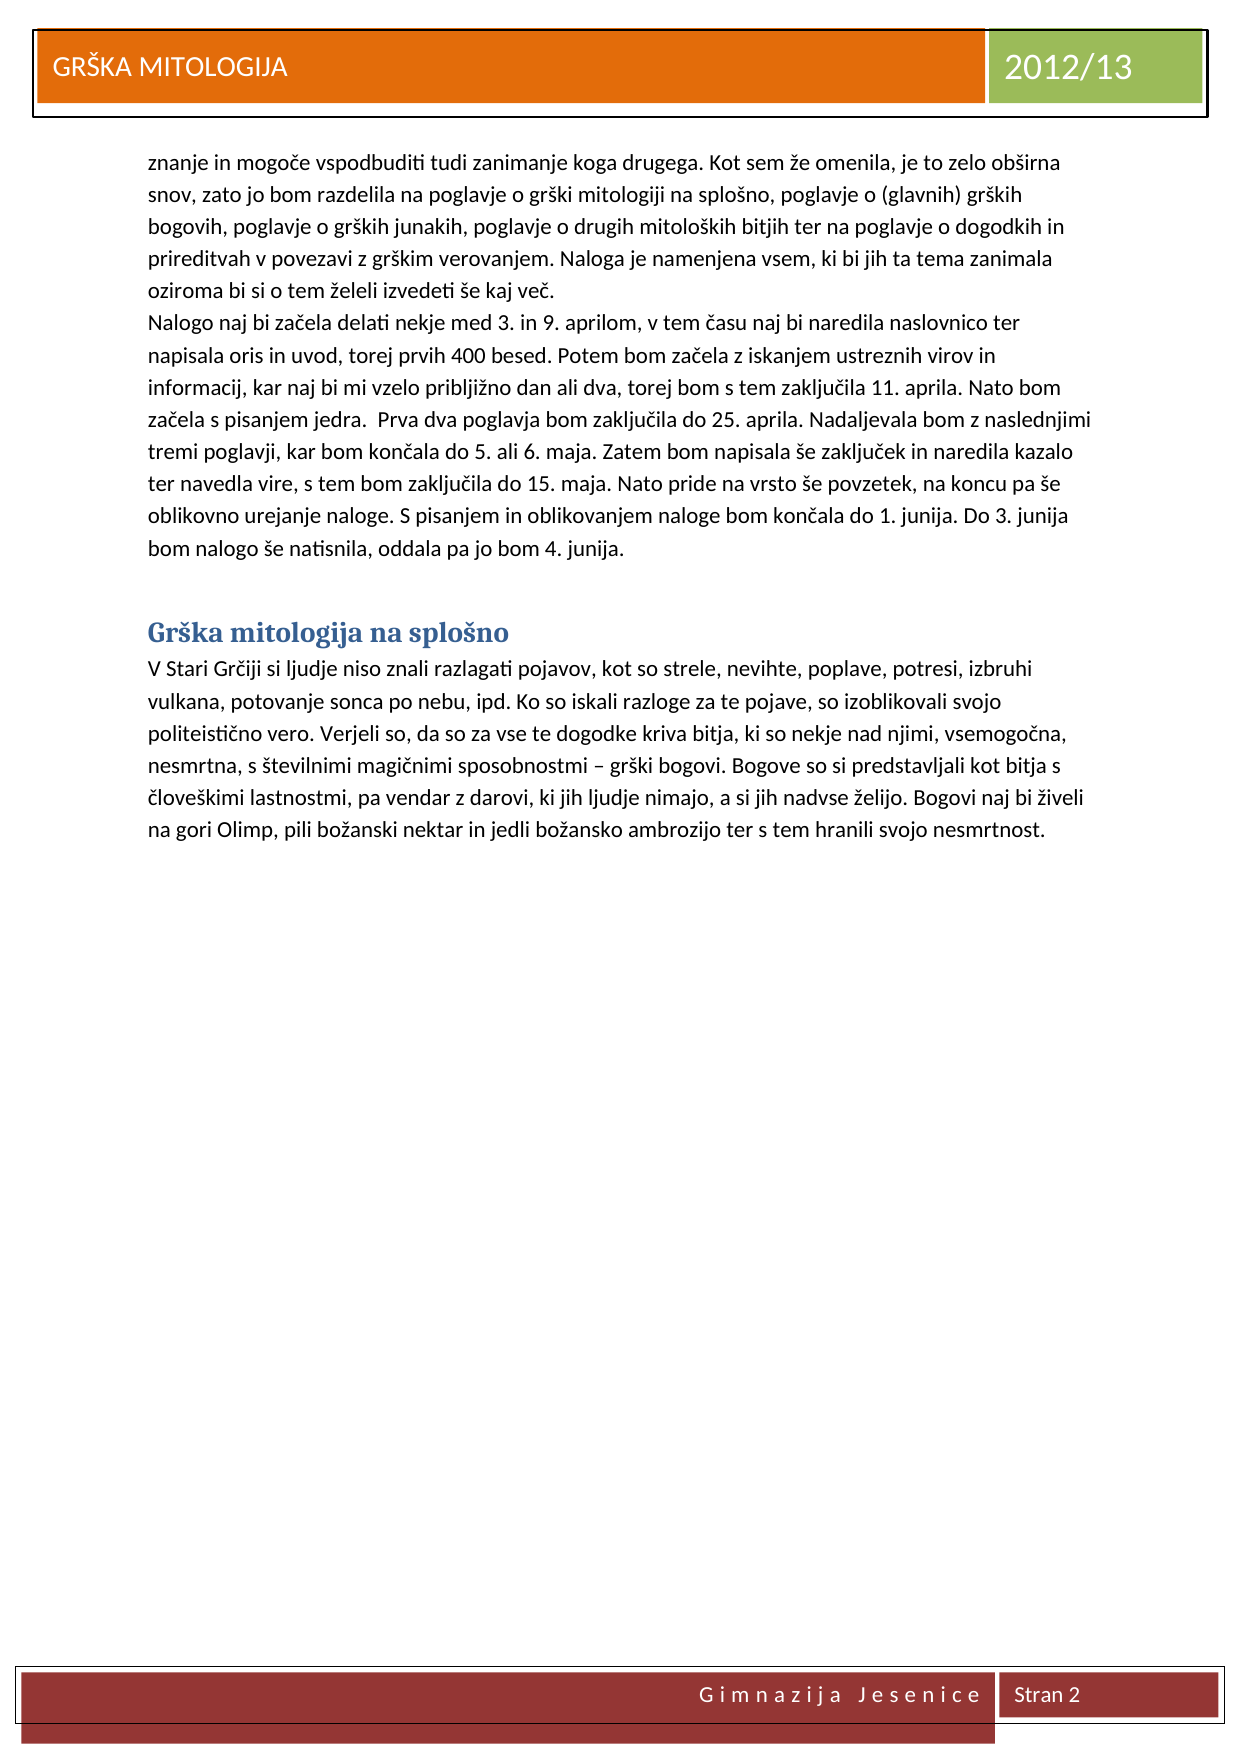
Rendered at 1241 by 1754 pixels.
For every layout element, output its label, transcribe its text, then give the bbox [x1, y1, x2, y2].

text V Stari Grčiji si ljudje niso znali razlagati pojavov, kot so strele, nevihte, poplave, potresi, izbruhi vulkana, potovanje sonca po nebu, ipd. Ko so iskali razloge za te pojave, so izoblikovali svojo politeistično vero. Verjeli so, da so za vse te dogodke kriva bitja, ki so nekje nad njimi, vsemogočna, nesmrtna, s številnimi magičnimi sposobnostmi – grški bogovi. Bogove so si predstavljali kot bitja s človeškimi lastnostmi, pa vendar z darovi, ki jih ljudje nimajo, a si jih nadvse želijo. Bogovi naj bi živeli na gori Olimp, pili božanski nektar in jedli božansko ambrozijo ter s tem hranili svojo nesmrtnost. [148, 654, 1093, 843]
subtitle Grška mitologija na splošno [148, 616, 1093, 649]
text znanje in mogoče vspodbuditi tudi zanimanje koga drugega. Kot sem že omenila, je to zelo obširna snov, zato jo bom razdelila na poglavje o grški mitologiji na splošno, poglavje o (glavnih) grških bogovih, poglavje o grških junakih, poglavje o drugih mitoloških bitjih ter na poglavje o dogodkih in prireditvah v povezavi z grškim verovanjem. Naloga je namenjena vsem, ki bi jih ta tema zanimala oziroma bi si o tem želeli izvedeti še kaj več. Nalogo naj bi začela delati nekje med 3. in 9. aprilom, v tem času naj bi naredila naslovnico ter napisala oris in uvod, torej prvih 400 besed. Potem bom začela z iskanjem ustreznih virov in informacij, kar naj bi mi vzelo pribljižno dan ali dva, torej bom s tem zaključila 11. aprila. Nato bom začela s pisanjem jedra. Prva dva poglavja bom zaključila do 25. aprila. Nadaljevala bom z naslednjimi tremi poglavji, kar bom končala do 5. ali 6. maja. Zatem bom napisala še zaključek in naredila kazalo ter navedla vire, s tem bom zaključila do 15. maja. Nato pride na vrsto še povzetek, na koncu pa še oblikovno urejanje naloge. S pisanjem in oblikovanjem naloge bom končala do 1. junija. Do 3. junija bom nalogo še natisnila, oddala pa jo bom 4. junija. [148, 148, 1093, 562]
